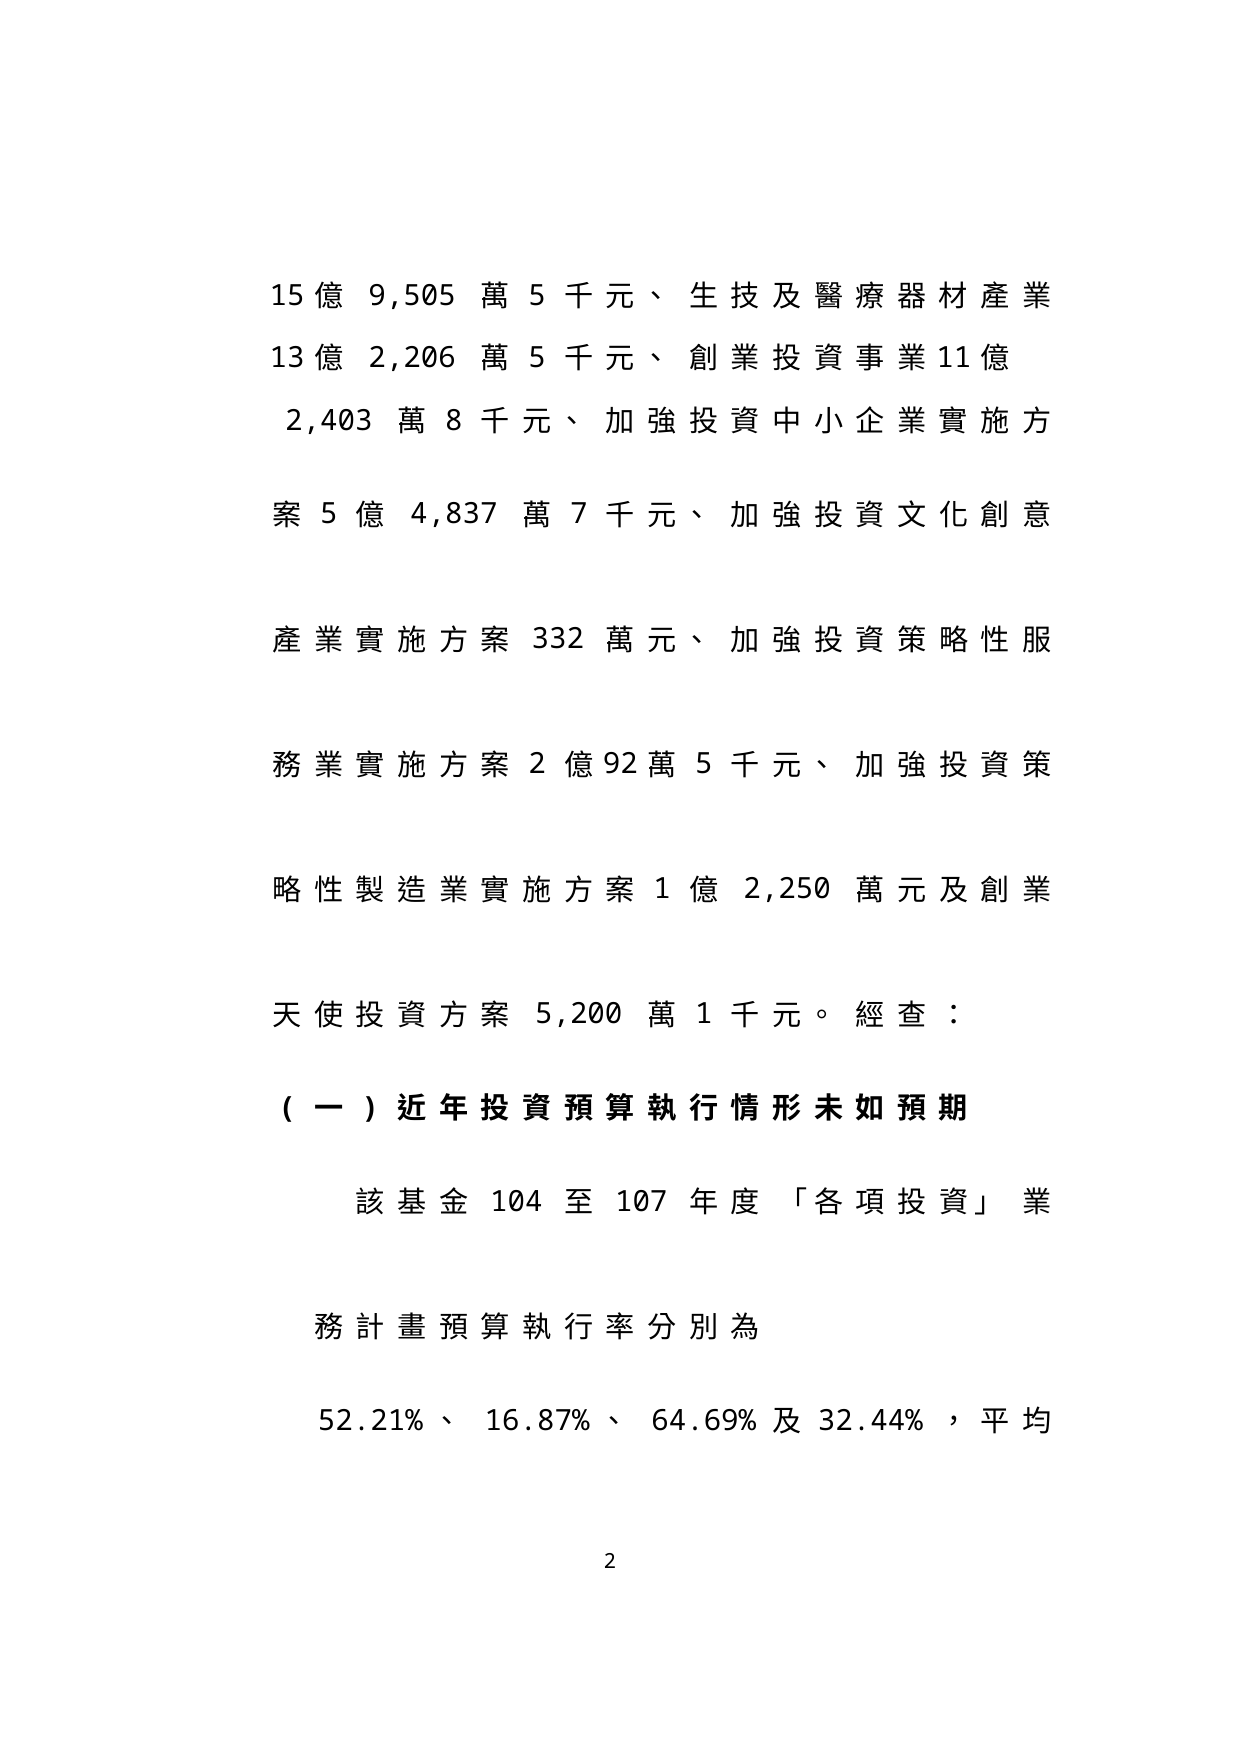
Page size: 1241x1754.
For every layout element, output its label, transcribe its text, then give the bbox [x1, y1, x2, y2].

text 15億9,505萬5千元、生技及醫療器材產業13億2,206萬5千元、創業投資事業11億2,403萬8千元、加強投資中小企業實施方案5億4,837萬7千元、加強投資文化創意產業實施方案332萬元、加強投資策略性服務業實施方案2億92萬5千元、加強投資策略性製造業實施方案1億2,250萬元及創業天使投資方案5,200萬1千元。經查： [242, 252, 1058, 1064]
text 該基金104至107年度「各項投資」業務計畫預算執行率分別為52.21%、16.87%、64.69%及32.44%，平均 [271, 1127, 1058, 1439]
text (一)近年投資預算執行情形未如預期 [242, 1064, 1058, 1127]
